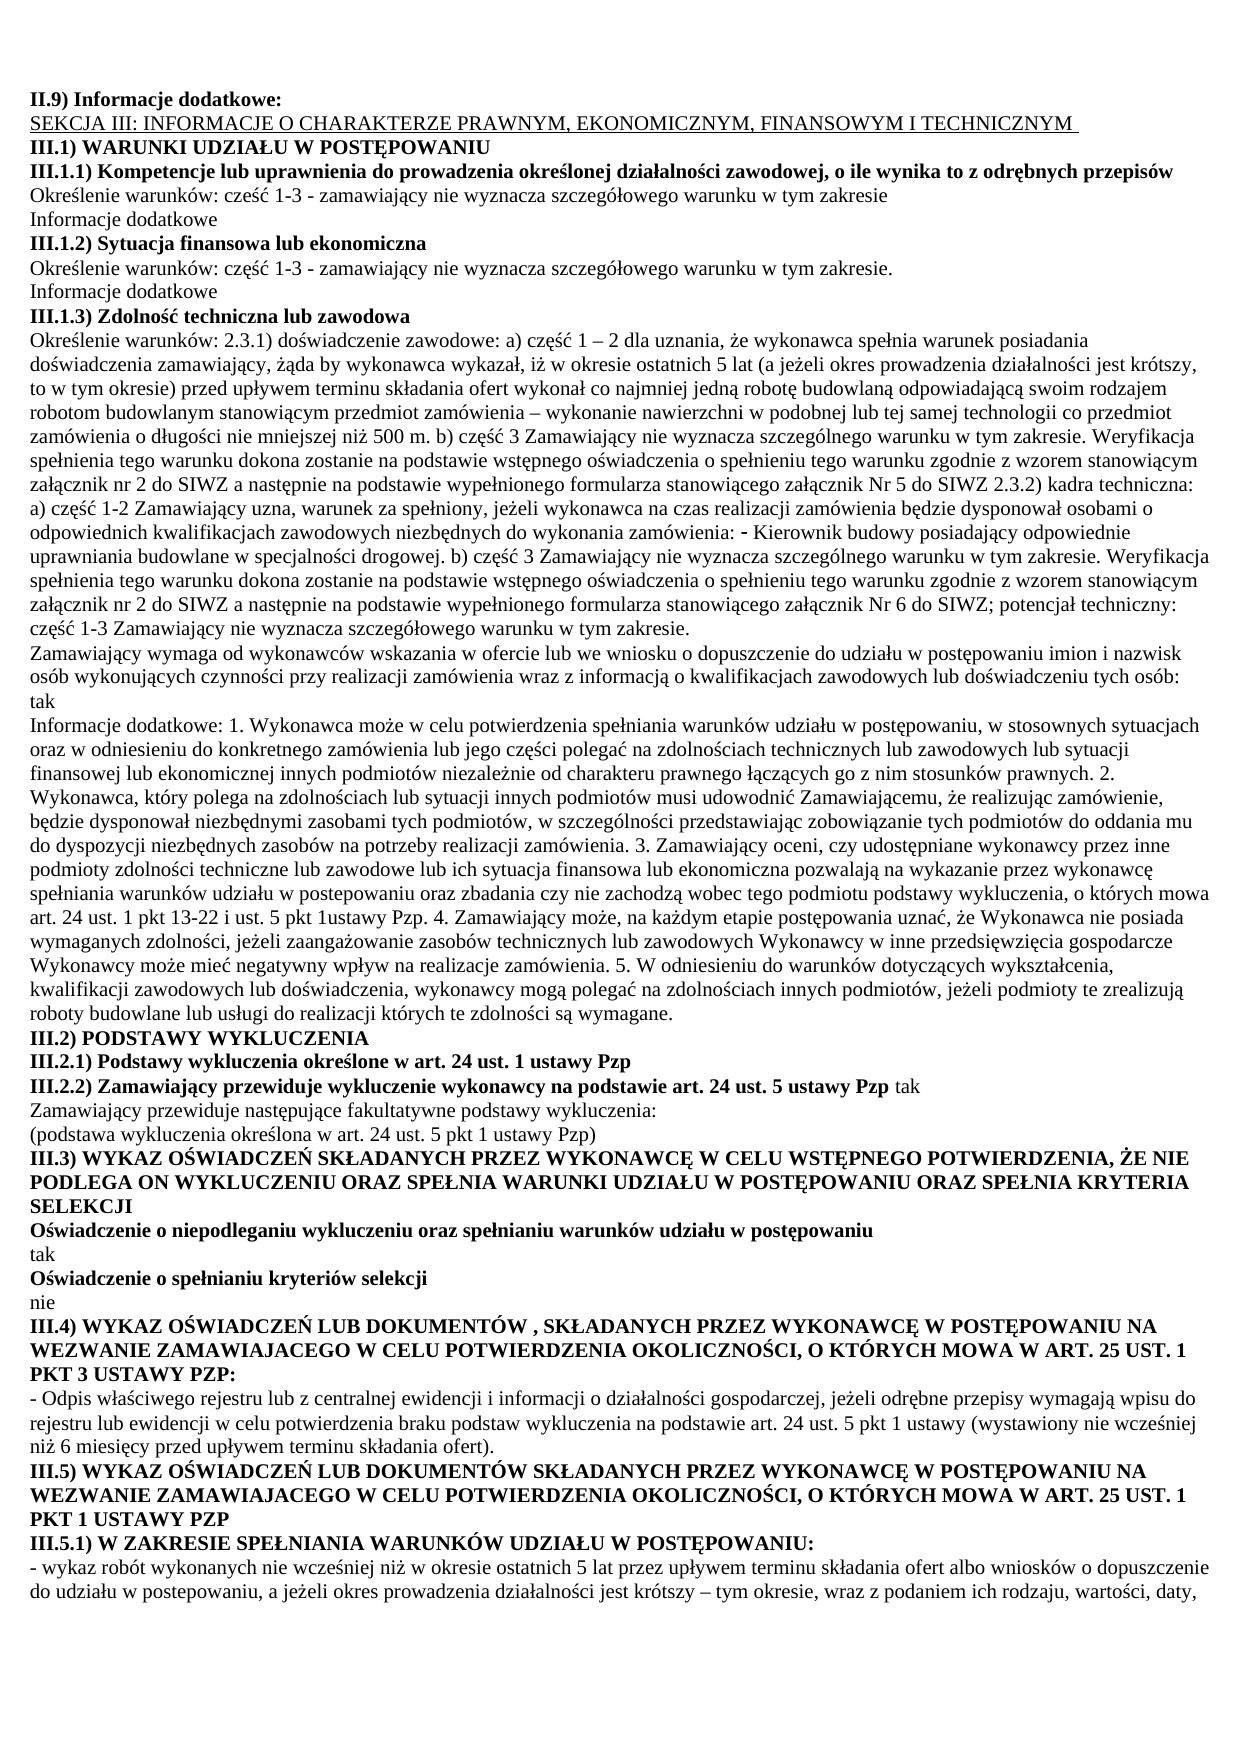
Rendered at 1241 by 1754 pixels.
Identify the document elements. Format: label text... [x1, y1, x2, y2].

text III.1.1) Kompetencje lub uprawnienia do prowadzenia określonej działalności zawodowej, o ile wynika to z odrębnych przepisów Określenie warunków: cześć 1-3 - zamawiający nie wyznacza szczegółowego warunku w tym zakresie Informacje dodatkowe III.1.2) Sytuacja finansowa lub ekonomiczna Określenie warunków: część 1-3 - zamawiający nie wyznacza szczegółowego warunku w tym zakresie. Informacje dodatkowe III.1.3) Zdolność techniczna lub zawodowa Określenie warunków: 2.3.1) doświadczenie zawodowe: a) część 1 – 2 dla uznania, że wykonawca spełnia warunek posiadania doświadczenia zamawiający, żąda by wykonawca wykazał, iż w okresie ostatnich 5 lat (a jeżeli okres prowadzenia działalności jest krótszy, to w tym okresie) przed upływem terminu składania ofert wykonał co najmniej jedną robotę budowlaną odpowiadającą swoim rodzajem robotom budowlanym stanowiącym przedmiot zamówienia – wykonanie nawierzchni w podobnej lub tej samej technologii co przedmiot zamówienia o długości nie mniejszej niż 500 m. b) część 3 Zamawiający nie wyznacza szczególnego warunku w tym zakresie. Weryfikacja spełnienia tego warunku dokona zostanie na podstawie wstępnego oświadczenia o spełnieniu tego warunku zgodnie z wzorem stanowiącym załącznik nr 2 do SIWZ a następnie na podstawie wypełnionego formularza stanowiącego załącznik Nr 5 do SIWZ 2.3.2) kadra techniczna: a) część 1-2 Zamawiający uzna, warunek za spełniony, jeżeli wykonawca na czas realizacji zamówienia będzie dysponował osobami o odpowiednich kwalifikacjach zawodowych niezbędnych do wykonania zamówienia:  Kierownik budowy posiadający odpowiednie uprawniania budowlane w specjalności drogowej. b) część 3 Zamawiający nie wyznacza szczególnego warunku w tym zakresie. Weryfikacja spełnienia tego warunku dokona zostanie na podstawie wstępnego oświadczenia o spełnieniu tego warunku zgodnie z wzorem stanowiącym załącznik nr 2 do SIWZ a następnie na podstawie wypełnionego formularza stanowiącego załącznik Nr 6 do SIWZ; potencjał techniczny: część 1-3 Zamawiający nie wyznacza szczegółowego warunku w tym zakresie. Zamawiający wymaga od wykonawców wskazania w ofercie lub we wniosku o dopuszczenie do udziału w postępowaniu imion i nazwisk osób wykonujących czynności przy realizacji zamówienia wraz z informacją o kwalifikacjach zawodowych lub doświadczeniu tych osób: tak Informacje dodatkowe: 1. Wykonawca może w celu potwierdzenia spełniania warunków udziału w postępowaniu, w stosownych sytuacjach oraz w odniesieniu do konkretnego zamówienia lub jego części polegać na zdolnościach technicznych lub zawodowych lub sytuacji finansowej lub ekonomicznej innych podmiotów niezależnie od charakteru prawnego łączących go z nim stosunków prawnych. 2. Wykonawca, który polega na zdolnościach lub sytuacji innych podmiotów musi udowodnić Zamawiającemu, że realizując zamówienie, będzie dysponował niezbędnymi zasobami tych podmiotów, w szczególności przedstawiając zobowiązanie tych podmiotów do oddania mu do dyspozycji niezbędnych zasobów na potrzeby realizacji zamówienia. 3. Zamawiający oceni, czy udostępniane wykonawcy przez inne podmioty zdolności techniczne lub zawodowe lub ich sytuacja finansowa lub ekonomiczna pozwalają na wykazanie przez wykonawcę spełniania warunków udziału w postepowaniu oraz zbadania czy nie zachodzą wobec tego podmiotu podstawy wykluczenia, o których mowa art. 24 ust. 1 pkt 13-22 i ust. 5 pkt 1ustawy Pzp. 4. Zamawiający może, na każdym etapie postępowania uznać, że Wykonawca nie posiada wymaganych zdolności, jeżeli zaangażowanie zasobów technicznych lub zawodowych Wykonawcy w inne przedsięwzięcia gospodarcze Wykonawcy może mieć negatywny wpływ na realizacje zamówienia. 5. W odniesieniu do warunków dotyczących wykształcenia, kwalifikacji zawodowych lub doświadczenia, wykonawcy mogą polegać na zdolnościach innych podmiotów, jeżeli podmioty te zrealizują roboty budowlane lub usługi do realizacji których te zdolności są wymagane. [29, 159, 1211, 1025]
text III.3) WYKAZ OŚWIADCZEŃ SKŁADANYCH PRZEZ WYKONAWCĘ W CELU WSTĘPNEGO POTWIERDZENIA, ŻE NIE PODLEGA ON WYKLUCZENIU ORAZ SPEŁNIA WARUNKI UDZIAŁU W POSTĘPOWANIU ORAZ SPEŁNIA KRYTERIA SELEKCJI [29, 1146, 1211, 1218]
text - Odpis właściwego rejestru lub z centralnej ewidencji i informacji o działalności gospodarczej, jeżeli odrębne przepisy wymagają wpisu do rejestru lub ewidencji w celu potwierdzenia braku podstaw wykluczenia na podstawie art. 24 ust. 5 pkt 1 ustawy (wystawiony nie wcześniej niż 6 miesięcy przed upływem terminu składania ofert). [29, 1386, 1211, 1458]
text Oświadczenie o niepodleganiu wykluczeniu oraz spełnianiu warunków udziału w postępowaniu tak Oświadczenie o spełnianiu kryteriów selekcji nie [29, 1218, 1211, 1314]
text III.4) WYKAZ OŚWIADCZEŃ LUB DOKUMENTÓW , SKŁADANYCH PRZEZ WYKONAWCĘ W POSTĘPOWANIU NA WEZWANIE ZAMAWIAJACEGO W CELU POTWIERDZENIA OKOLICZNOŚCI, O KTÓRYCH MOWA W ART. 25 UST. 1 PKT 3 USTAWY PZP: [29, 1314, 1211, 1386]
text III.2) PODSTAWY WYKLUCZENIA [29, 1025, 1211, 1049]
text III.1) WARUNKI UDZIAŁU W POSTĘPOWANIU [29, 135, 1211, 159]
text III.5) WYKAZ OŚWIADCZEŃ LUB DOKUMENTÓW SKŁADANYCH PRZEZ WYKONAWCĘ W POSTĘPOWANIU NA WEZWANIE ZAMAWIAJACEGO W CELU POTWIERDZENIA OKOLICZNOŚCI, O KTÓRYCH MOWA W ART. 25 UST. 1 PKT 1 USTAWY PZP [29, 1458, 1211, 1531]
text III.2.1) Podstawy wykluczenia określone w art. 24 ust. 1 ustawy Pzp III.2.2) Zamawiający przewiduje wykluczenie wykonawcy na podstawie art. 24 ust. 5 ustawy Pzp tak Zamawiający przewiduje następujące fakultatywne podstawy wykluczenia: (podstawa wykluczenia określona w art. 24 ust. 5 pkt 1 ustawy Pzp) [29, 1049, 1211, 1146]
text II.9) Informacje dodatkowe: [29, 63, 1211, 111]
text III.5.1) W ZAKRESIE SPEŁNIANIA WARUNKÓW UDZIAŁU W POSTĘPOWANIU: - wykaz robót wykonanych nie wcześniej niż w okresie ostatnich 5 lat przez upływem terminu składania ofert albo wniosków o dopuszczenie do udziału w postepowaniu, a jeżeli okres prowadzenia działalności jest krótszy – tym okresie, wraz z podaniem ich rodzaju, wartości, daty, [29, 1531, 1211, 1603]
text SEKCJA III: INFORMACJE O CHARAKTERZE PRAWNYM, EKONOMICZNYM, FINANSOWYM I TECHNICZNYM [29, 111, 1211, 135]
